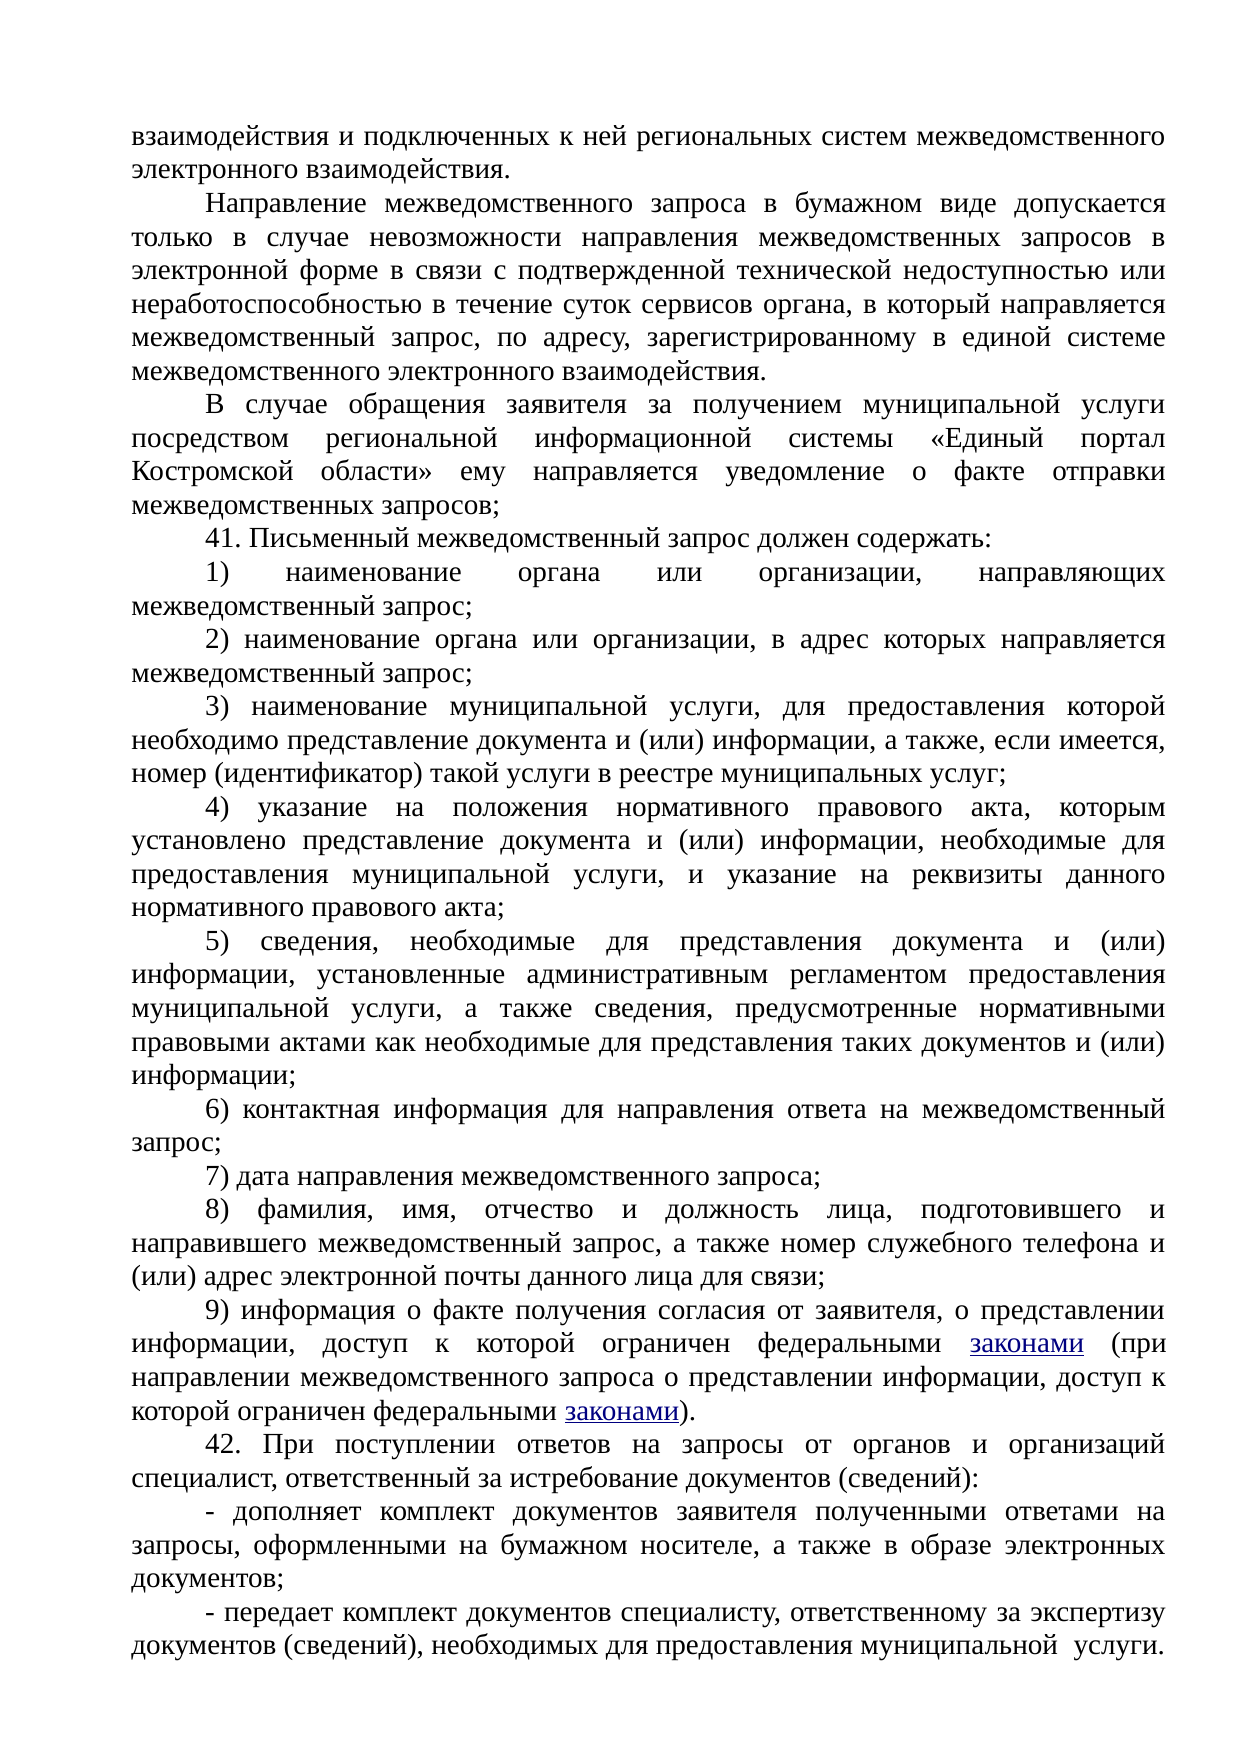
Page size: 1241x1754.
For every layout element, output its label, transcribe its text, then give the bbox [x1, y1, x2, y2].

text 5) сведения, необходимые для представления документа и (или) информации, установленные административным регламентом предоставления муниципальной услуги, а также сведения, предусмотренные нормативными правовыми актами как необходимые для представления таких документов и (или) информации; [131, 923, 1167, 1091]
text 7) дата направления межведомственного запроса; [131, 1158, 1167, 1191]
text 9) информация о факте получения согласия от заявителя, о представлении информации, доступ к которой ограничен федеральными законами (при направлении межведомственного запроса о представлении информации, доступ к которой ограничен федеральными законами). [131, 1292, 1167, 1426]
text 3) наименование муниципальной услуги, для предоставления которой необходимо представление документа и (или) информации, а также, если имеется, номер (идентификатор) такой услуги в реестре муниципальных услуг; [131, 688, 1167, 789]
text 2) наименование органа или организации, в адрес которых направляется межведомственный запрос; [131, 621, 1167, 688]
text 1) наименование органа или организации, направляющих межведомственный запрос; [131, 554, 1167, 621]
text взаимодействия и подключенных к ней региональных систем межведомственного электронного взаимодействия. [131, 118, 1167, 185]
text - передает комплект документов специалисту, ответственному за экспертизу документов (сведений), необходимых для предоставления муниципальной услуги. [131, 1594, 1167, 1661]
text - дополняет комплект документов заявителя полученными ответами на запросы, оформленными на бумажном носителе, а также в образе электронных документов; [131, 1493, 1167, 1594]
text 8) фамилия, имя, отчество и должность лица, подготовившего и направившего межведомственный запрос, а также номер служебного телефона и (или) адрес электронной почты данного лица для связи; [131, 1191, 1167, 1292]
text 6) контактная информация для направления ответа на межведомственный запрос; [131, 1091, 1167, 1158]
text 41. Письменный межведомственный запрос должен содержать: [131, 521, 1167, 554]
text 42. При поступлении ответов на запросы от органов и организаций специалист, ответственный за истребование документов (сведений): [131, 1426, 1167, 1493]
text 4) указание на положения нормативного правового акта, которым установлено представление документа и (или) информации, необходимые для предоставления муниципальной услуги, и указание на реквизиты данного нормативного правового акта; [131, 789, 1167, 923]
text В случае обращения заявителя за получением муниципальной услуги посредством региональной информационной системы «Единый портал Костромской области» ему направляется уведомление о факте отправки межведомственных запросов; [131, 386, 1167, 521]
text Направление межведомственного запроса в бумажном виде допускается только в случае невозможности направления межведомственных запросов в электронной форме в связи с подтвержденной технической недоступностью или неработоспособностью в течение суток сервисов органа, в который направляется межведомственный запрос, по адресу, зарегистрированному в единой системе межведомственного электронного взаимодействия. [131, 185, 1167, 386]
